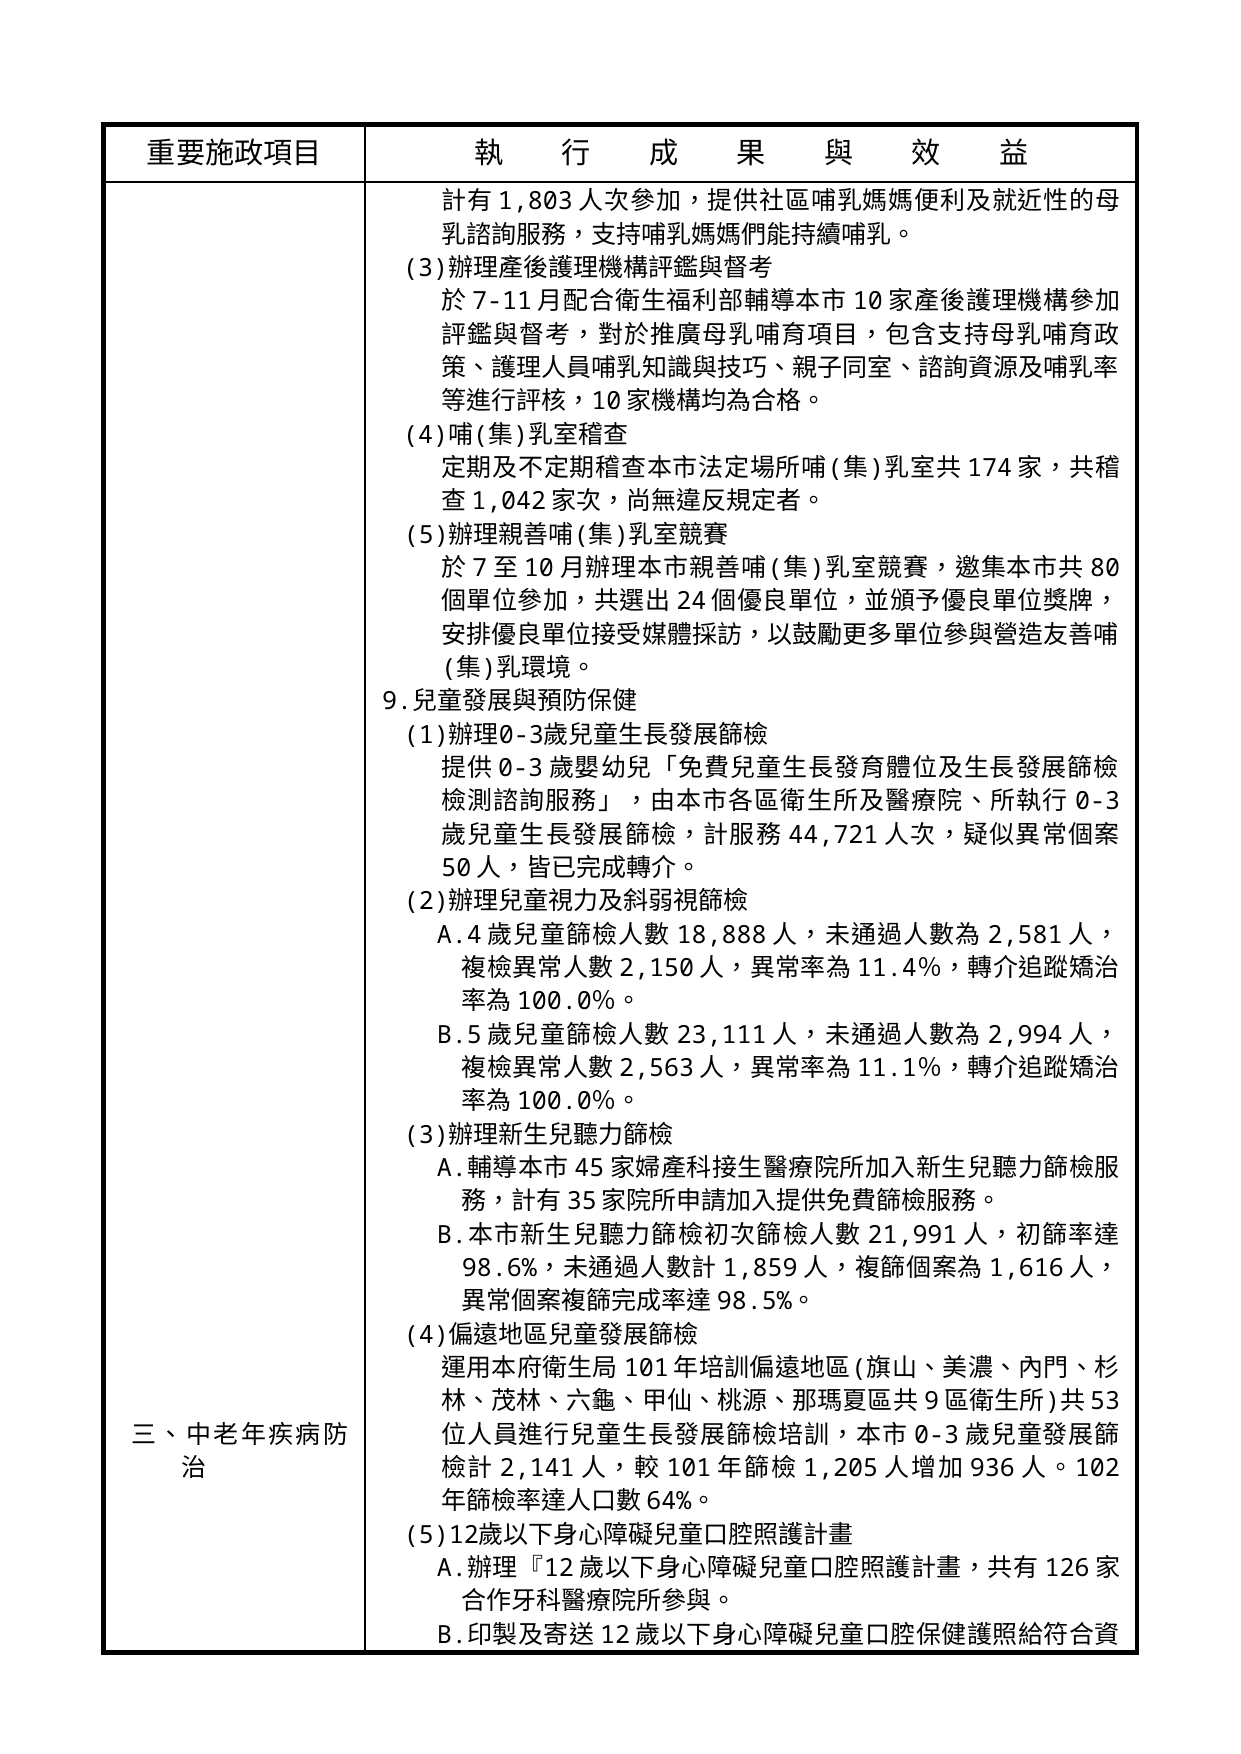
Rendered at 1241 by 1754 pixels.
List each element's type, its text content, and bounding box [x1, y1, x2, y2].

table_header 重要施政項目 [106, 127, 364, 181]
table_cell 計有1,803人次參加，提供社區哺乳媽媽便利及就近性的母乳諮詢服務，支持哺乳媽媽們能持續哺乳。 (3)辦理產後護理機構評鑑與督考 於7-11月配合衛生福利部輔導本市10家產後護理機構參加評鑑與督考，對於推廣母乳哺育項目，包含支持母乳哺育政策、護理人員哺乳知識與技巧、親子同室、諮詢資源及哺乳率等進行評核，10家機構均為合格。 (4)哺(集)乳室稽查 定期及不定期稽查本市法定場所哺(集)乳室共174家，共稽查1,042家次，尚無違反規定者。 (5)辦理親善哺(集)乳室競賽 於7至10月辦理本市親善哺(集)乳室競賽，邀集本市共80個單位參加，共選出24個優良單位，並頒予優良單位獎牌，安排優良單位接受媒體採訪，以鼓勵更多單位參與營造友善哺(集)乳環境。 9.兒童發展與預防保健 (1)辦理0-3歲兒童生長發展篩檢 提供0-3歲嬰幼兒「免費兒童生長發育體位及生長發展篩檢檢測諮詢服務」，由本市各區衛生所及醫療院、所執行0-3歲兒童生長發展篩檢，計服務44,721人次，疑似異常個案50人，皆已完成轉介。 (2)辦理兒童視力及斜弱視篩檢 A.4歲兒童篩檢人數18,888人，未通過人數為2,581人，複檢異常人數2,150人，異常率為11.4％，轉介追蹤矯治率為100.0％。 B.5歲兒童篩檢人數23,111人，未通過人數為2,994人，複檢異常人數2,563人，異常率為11.1％，轉介追蹤矯治率為100.0％。 (3)辦理新生兒聽力篩檢 A.輔導本市45家婦產科接生醫療院所加入新生兒聽力篩檢服務，計有35家院所申請加入提供免費篩檢服務。 B.本市新生兒聽力篩檢初次篩檢人數21,991人，初篩率達98.6%，未通過人數計1,859人，複篩個案為1,616人，異常個案複篩完成率達98.5%。 (4)偏遠地區兒童發展篩檢 運用本府衛生局101年培訓偏遠地區(旗山、美濃、內門、杉林、茂林、六龜、甲仙、桃源、那瑪夏區共9區衛生所)共53位人員進行兒童生長發展篩檢培訓，本市0-3歲兒童發展篩檢計2,141人，較101年篩檢1,205人增加936人。102年篩檢率達人口數64%。 (5)12歲以下身心障礙兒童口腔照護計畫 A.辦理『12歲以下身心障礙兒童口腔照護計畫，共有126家合作牙科醫療院所參與。 B.印製及寄送12歲以下身心障礙兒童口腔保健護照給符合資 [366, 183, 1135, 1650]
table_header 執 行 成 果 與 效 益 [366, 127, 1135, 181]
table_cell 三、中老年疾病防治 [106, 183, 364, 1650]
